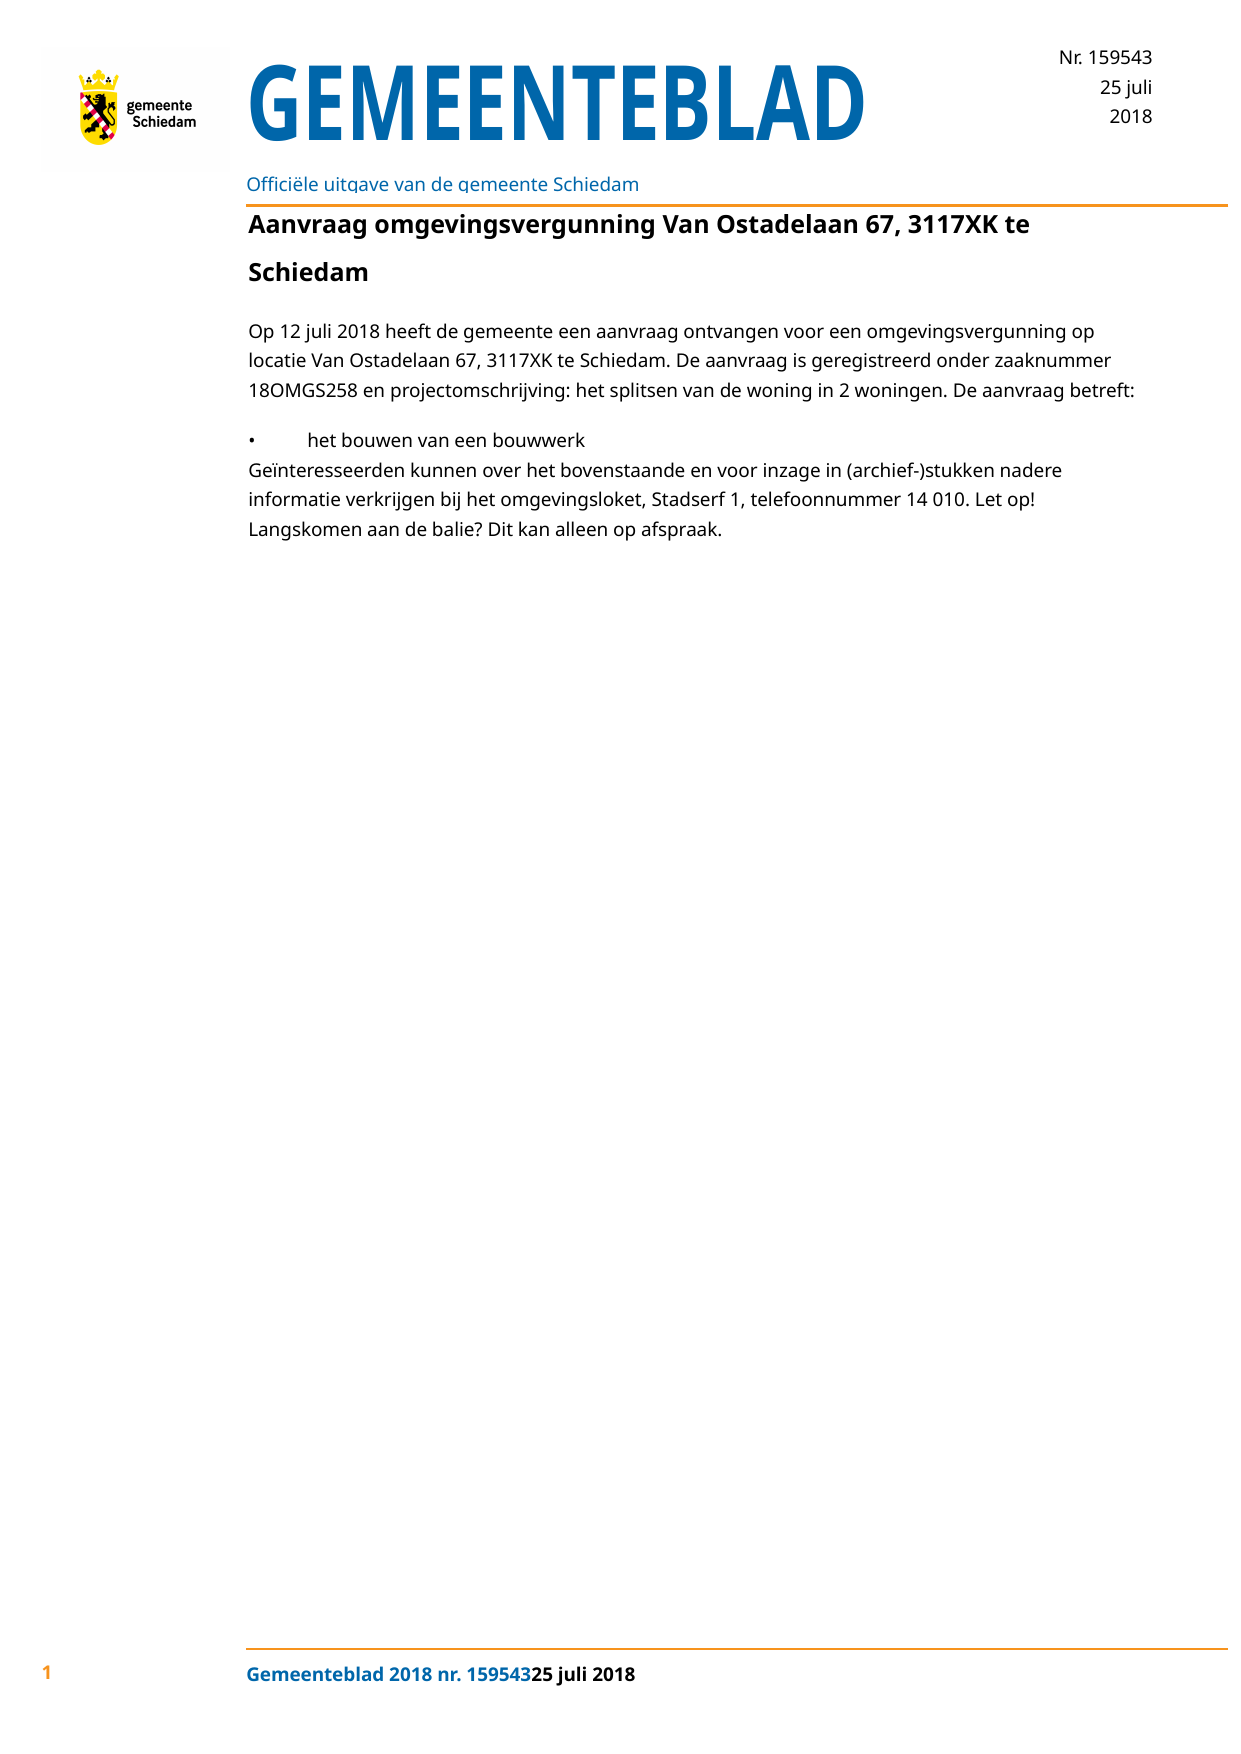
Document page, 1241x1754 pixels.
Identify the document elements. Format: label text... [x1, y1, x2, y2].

picture [41, 47, 231, 172]
text Op 12 juli 2018 heeft de gemeente een aanvraag ontvangen voor een omgevingsvergunning op locatie Van Ostadelaan 67, 3117XK te Schiedam. De aanvraag is geregistreerd onder zaaknummer 18OMGS258 en projectomschrijving: het splitsen van de woning in 2 woningen. De aanvraag betreft: [248, 318, 1152, 403]
text Aanvraag omgevingsvergunning Van Ostadelaan 67, 3117XK te Schiedam [248, 207, 1152, 288]
text Geïnteresseerden kunnen over het bovenstaande en voor inzage in (archief-)stukken nadere informatie verkrijgen bij het omgevingsloket, Stadserf 1, telefoonnummer 14 010. Let op! Langskomen aan de balie? Dit kan alleen op afspraak. [248, 457, 1152, 542]
list het bouwen van een bouwwerk [248, 427, 1152, 453]
